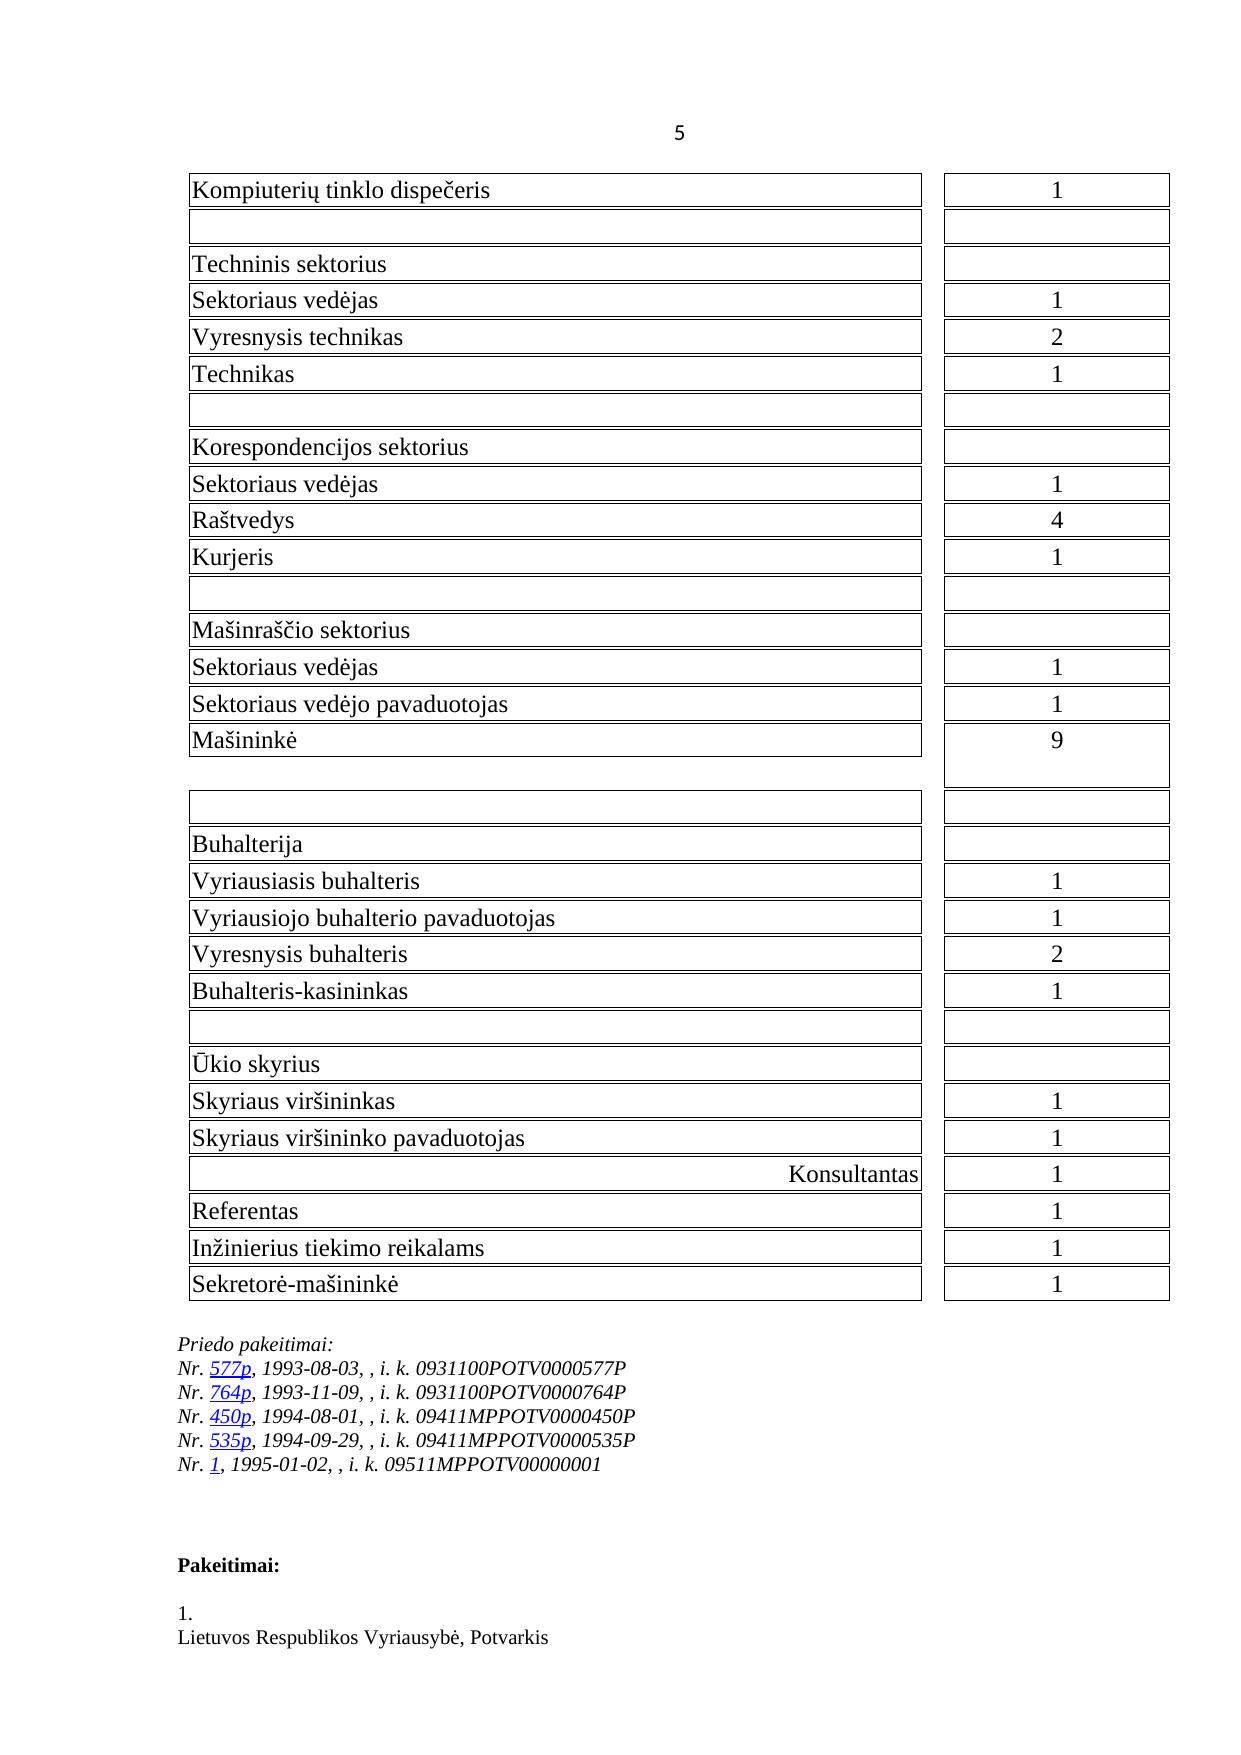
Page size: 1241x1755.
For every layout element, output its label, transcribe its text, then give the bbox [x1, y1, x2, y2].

table_cell [190, 394, 921, 426]
text Nr. 577p, 1993-08-03, , i. k. 0931100POTV0000577P [177, 1356, 1181, 1380]
table_cell [945, 791, 1169, 823]
table_cell [933, 826, 1181, 863]
text Nr. 450p, 1994-08-01, , i. k. 09411MPPOTV0000450P [177, 1404, 1181, 1428]
table_cell Inžinierius tiekimo reikalams [177, 1230, 933, 1266]
table_cell [945, 1047, 1169, 1080]
table_cell [933, 790, 1181, 826]
table_cell [177, 393, 933, 429]
table_cell 1 [933, 973, 1181, 1009]
table_cell [945, 394, 1169, 426]
table_cell Vyriausiasis buhalteris [177, 863, 933, 899]
table_cell [177, 1010, 933, 1046]
table_cell 1 [933, 1193, 1181, 1229]
table_cell Referentas [177, 1193, 933, 1229]
table_cell [190, 1011, 921, 1043]
table_cell [933, 246, 1181, 282]
table_cell 1 [933, 686, 1181, 722]
text Pakeitimai: [177, 1553, 1181, 1577]
table_cell [945, 247, 1169, 280]
table_cell 2 [933, 319, 1181, 356]
table_cell Sekretorė-mašininkė [177, 1266, 933, 1303]
table_cell Technikas [177, 356, 933, 392]
table_cell Ūkio skyrius [177, 1046, 933, 1083]
table_cell [945, 827, 1169, 860]
table_cell 1 [933, 1230, 1181, 1266]
table_cell [190, 210, 921, 243]
table_cell 9 [933, 723, 1181, 789]
table_cell [945, 1011, 1169, 1043]
table_cell [945, 614, 1169, 646]
table_cell Buhalterija [177, 826, 933, 863]
table_cell [945, 577, 1169, 610]
table_cell [933, 429, 1181, 466]
table_cell Skyriaus viršininkas [177, 1083, 933, 1119]
table_cell 1 [933, 863, 1181, 899]
table_cell Raštvedys [177, 503, 933, 539]
table_cell Sektoriaus vedėjo pavaduotojas [177, 686, 933, 722]
table_cell [945, 210, 1169, 243]
table_cell [177, 576, 933, 612]
table_cell Konsultantas [177, 1156, 933, 1193]
table_cell 2 [933, 936, 1181, 973]
table_cell 1 [933, 173, 1181, 209]
table_cell Sektoriaus vedėjas [177, 649, 933, 686]
table_cell [945, 430, 1169, 463]
text Nr. 535p, 1994-09-29, , i. k. 09411MPPOTV0000535P [177, 1428, 1181, 1452]
table_cell [190, 577, 921, 610]
table_cell 1 [933, 539, 1181, 576]
table_cell Vyresnysis technikas [177, 319, 933, 356]
table_cell 1 [933, 356, 1181, 392]
table_cell 1 [933, 1120, 1181, 1156]
table_cell Skyriaus viršininko pavaduotojas [177, 1120, 933, 1156]
table_cell 1 [933, 1266, 1181, 1303]
table_cell [933, 613, 1181, 649]
table_cell [190, 791, 921, 823]
table_cell 1 [933, 466, 1181, 502]
table_cell Vyriausiojo buhalterio pavaduotojas [177, 900, 933, 936]
table_cell Kurjeris [177, 539, 933, 576]
table_cell [177, 790, 933, 826]
table_cell 1 [933, 900, 1181, 936]
table_cell Mašinraščio sektorius [177, 613, 933, 649]
table_cell Buhalteris-kasininkas [177, 973, 933, 1009]
text Nr. 1, 1995-01-02, , i. k. 09511MPPOTV00000001 [177, 1452, 1181, 1476]
table_cell 4 [933, 503, 1181, 539]
table_cell 1 [933, 1156, 1181, 1193]
table_cell 1 [933, 1083, 1181, 1119]
table_cell Techninis sektorius [177, 246, 933, 282]
table_cell [933, 576, 1181, 612]
table_cell Sektoriaus vedėjas [177, 283, 933, 319]
text Nr. 764p, 1993-11-09, , i. k. 0931100POTV0000764P [177, 1380, 1181, 1404]
table_cell [933, 1010, 1181, 1046]
table_cell 1 [933, 283, 1181, 319]
table_cell Sektoriaus vedėjas [177, 466, 933, 502]
table_cell Mašininkė [177, 723, 933, 789]
table_cell Vyresnysis buhalteris [177, 936, 933, 973]
table_cell [933, 209, 1181, 246]
table_cell Kompiuterių tinklo dispečeris [177, 173, 933, 209]
text Lietuvos Respublikos Vyriausybė, Potvarkis [177, 1625, 1181, 1649]
text Priedo pakeitimai: [177, 1332, 1181, 1356]
table_cell [177, 209, 933, 246]
table_cell [933, 393, 1181, 429]
table_cell Korespondencijos sektorius [177, 429, 933, 466]
text 1. [177, 1601, 1181, 1625]
table_cell [933, 1046, 1181, 1083]
table_cell 1 [933, 649, 1181, 686]
